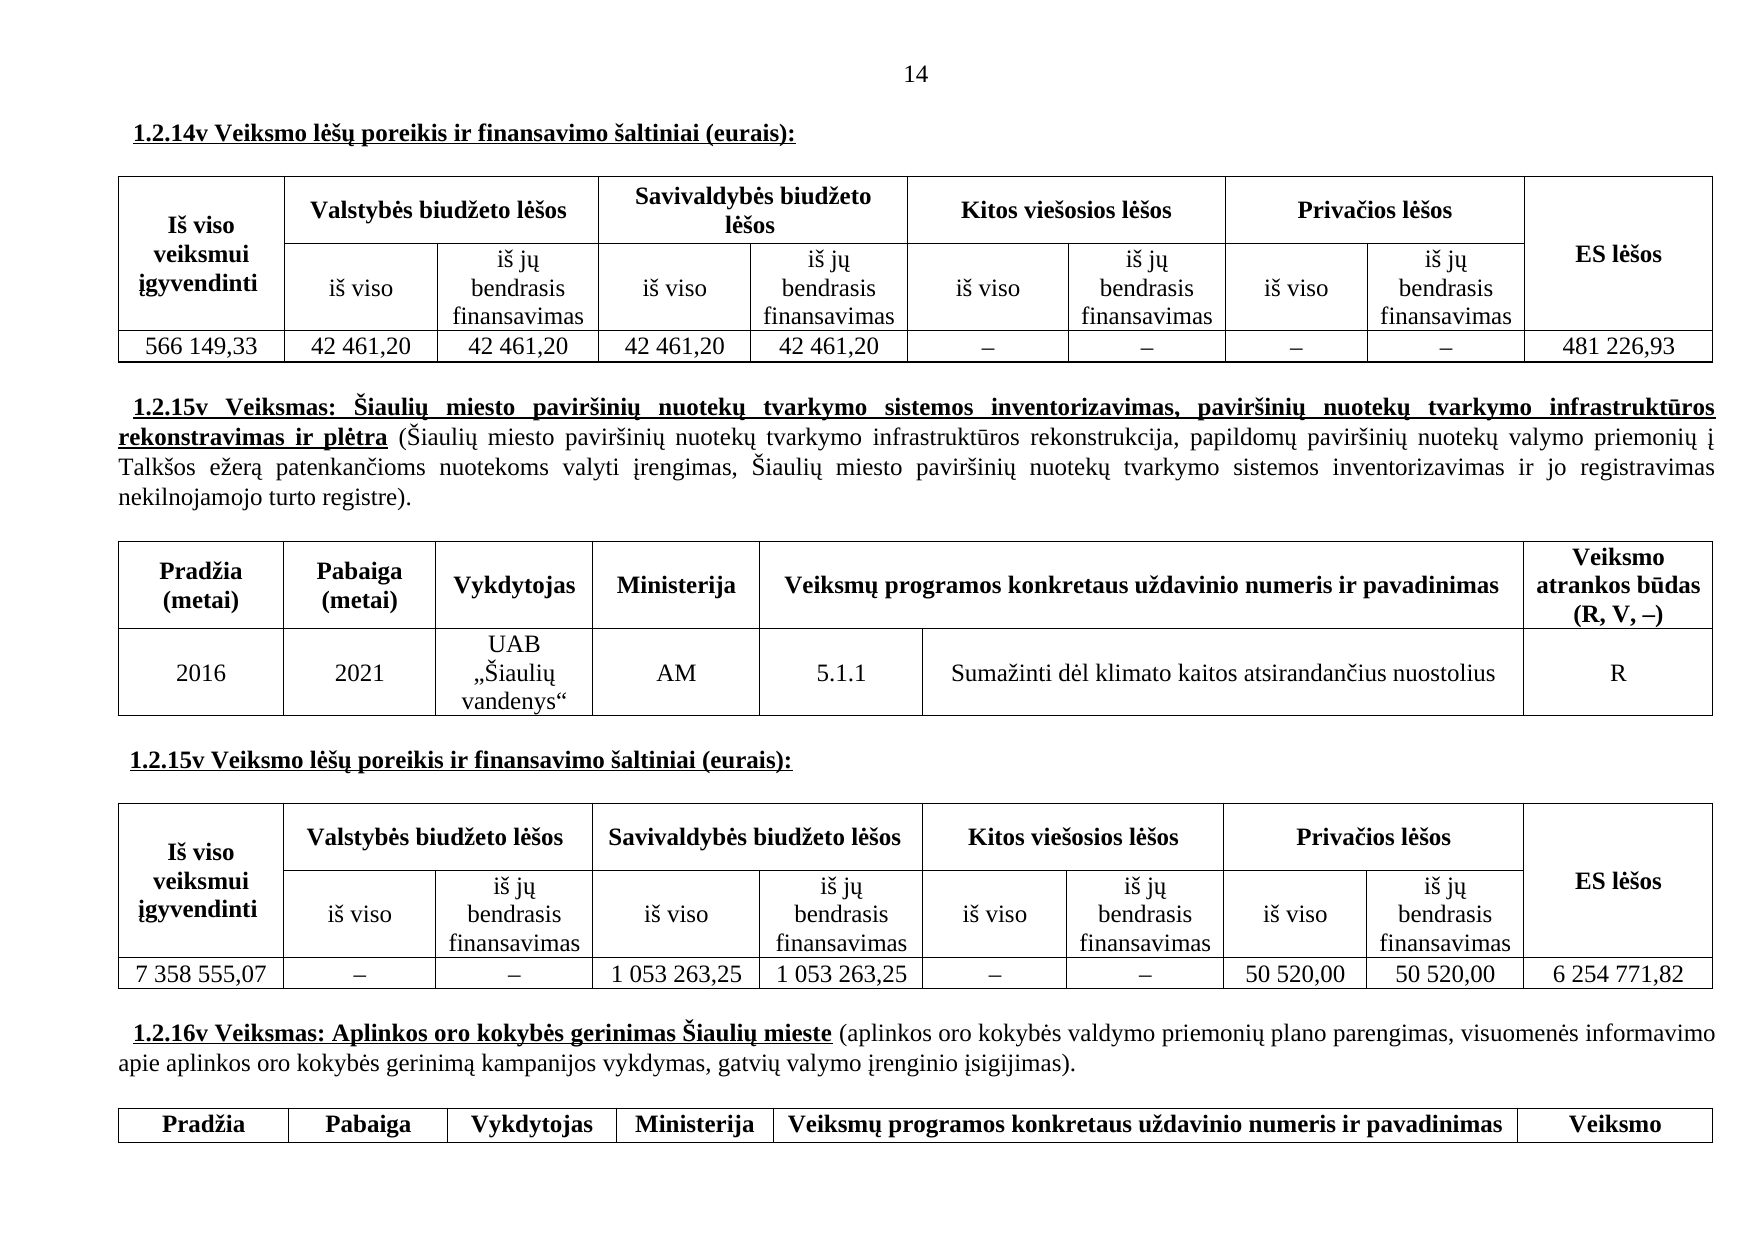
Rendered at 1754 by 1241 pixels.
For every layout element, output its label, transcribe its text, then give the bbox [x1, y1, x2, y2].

table_header Kitos viešosios lėšos [908, 177, 1225, 243]
table_cell 5.1.1 [760, 629, 922, 715]
table_cell iš jų bendrasis finansavimas [751, 244, 907, 330]
table_cell iš jų bendrasis finansavimas [760, 871, 922, 957]
table_cell 42 461,20 [285, 331, 437, 361]
table_header ES lėšos [1525, 177, 1712, 330]
table_cell iš jų bendrasis finansavimas [1368, 244, 1524, 330]
text 1.2.14v Veiksmo lėšų poreikis ir finansavimo šaltiniai (eurais): [118, 118, 1754, 147]
table_cell iš jų bendrasis finansavimas [1367, 871, 1523, 957]
table_cell 42 461,20 [751, 331, 907, 361]
table_cell 6 254 771,82 [1524, 958, 1712, 988]
table_header Valstybės biudžeto lėšos [285, 177, 598, 243]
table_cell iš viso [284, 871, 435, 957]
table_header Iš viso veiksmui įgyvendinti [119, 177, 284, 330]
table_header Savivaldybės biudžeto lėšos [599, 177, 907, 243]
table_cell iš viso [908, 244, 1068, 330]
table_cell 2021 [284, 629, 435, 715]
table_cell – [436, 958, 592, 988]
table_cell Savivaldybės biudžeto lėšos [593, 804, 922, 870]
table_cell 42 461,20 [599, 331, 750, 361]
table_header Veiksmo atrankos būdas (R, V, –) [1524, 542, 1712, 628]
table_header Pabaiga (metai) [284, 542, 435, 628]
table_header Vykdytojas [436, 542, 592, 628]
table_cell Sumažinti dėl klimato kaitos atsirandančius nuostolius [923, 629, 1523, 715]
table_cell – [284, 958, 435, 988]
text 1.2.15v Veiksmas: Šiaulių miesto paviršinių nuotekų tvarkymo sistemos inventorizavimas, paviršinių nuotekų tvarkymo infrastruktūros rekonstravimas ir plėtra (Šiaulių miesto paviršinių nuotekų tvarkymo infrastruktūros rekonstrukcija, papildomų paviršinių nuotekų valymo priemonių į Talkšos ežerą patenkančioms nuotekoms valyti įrengimas, Šiaulių miesto paviršinių nuotekų tvarkymo sistemos inventorizavimas ir jo registravimas nekilnojamojo turto registre). [118, 392, 1716, 511]
table_header Ministerija [617, 1109, 773, 1142]
table_header Pabaiga [289, 1109, 447, 1142]
table_cell iš viso [1224, 871, 1366, 957]
table_cell – [1067, 958, 1223, 988]
table_cell iš jų bendrasis finansavimas [438, 244, 598, 330]
table_cell 1 053 263,25 [593, 958, 759, 988]
table_header Veiksmų programos konkretaus uždavinio numeris ir pavadinimas [760, 542, 1523, 628]
table_cell 7 358 555,07 [119, 958, 283, 988]
table_cell Valstybės biudžeto lėšos [284, 804, 592, 870]
table_cell UAB „Šiaulių vandenys“ [436, 629, 592, 715]
table_header Vykdytojas [448, 1109, 616, 1142]
table_cell 50 520,00 [1224, 958, 1366, 988]
table_cell Kitos viešosios lėšos [923, 804, 1223, 870]
table_header Pradžia (metai) [119, 542, 283, 628]
table_cell iš viso [599, 244, 750, 330]
table_header Ministerija [593, 542, 759, 628]
table_cell 566 149,33 [119, 331, 284, 361]
table_cell 2016 [119, 629, 283, 715]
table_cell R [1524, 629, 1712, 715]
table_cell iš jų bendrasis finansavimas [1069, 244, 1225, 330]
table_header Veiksmų programos konkretaus uždavinio numeris ir pavadinimas [774, 1109, 1517, 1142]
table_cell – [1368, 331, 1524, 361]
table_header Pradžia [119, 1109, 288, 1142]
table_cell 481 226,93 [1525, 331, 1712, 361]
table_cell iš jų bendrasis finansavimas [1067, 871, 1223, 957]
table_cell iš viso [285, 244, 437, 330]
text 1.2.16v Veiksmas: Aplinkos oro kokybės gerinimas Šiaulių mieste (aplinkos oro kokybės valdymo priemonių plano parengimas, visuomenės informavimo apie aplinkos oro kokybės gerinimą kampanijos vykdymas, gatvių valymo įrenginio įsigijimas). [118, 1018, 1716, 1077]
table_cell 42 461,20 [438, 331, 598, 361]
table_cell 1 053 263,25 [760, 958, 922, 988]
table_cell iš viso [593, 871, 759, 957]
table_header Veiksmo [1518, 1109, 1712, 1142]
table_cell – [1069, 331, 1225, 361]
table_cell iš jų bendrasis finansavimas [436, 871, 592, 957]
table_cell 50 520,00 [1367, 958, 1523, 988]
table_cell 1.2.15v Veiksmo lėšų poreikis ir finansavimo šaltiniai (eurais): [118, 716, 1713, 802]
table_header Privačios lėšos [1226, 177, 1524, 243]
table_cell Privačios lėšos [1224, 804, 1523, 870]
table_cell iš viso [923, 871, 1066, 957]
table_cell Iš viso veiksmui įgyvendinti [119, 804, 283, 957]
table_cell – [908, 331, 1068, 361]
table_cell ES lėšos [1524, 804, 1712, 957]
table_cell – [923, 958, 1066, 988]
table_cell iš viso [1226, 244, 1367, 330]
table_cell – [1226, 331, 1367, 361]
table_cell AM [593, 629, 759, 715]
